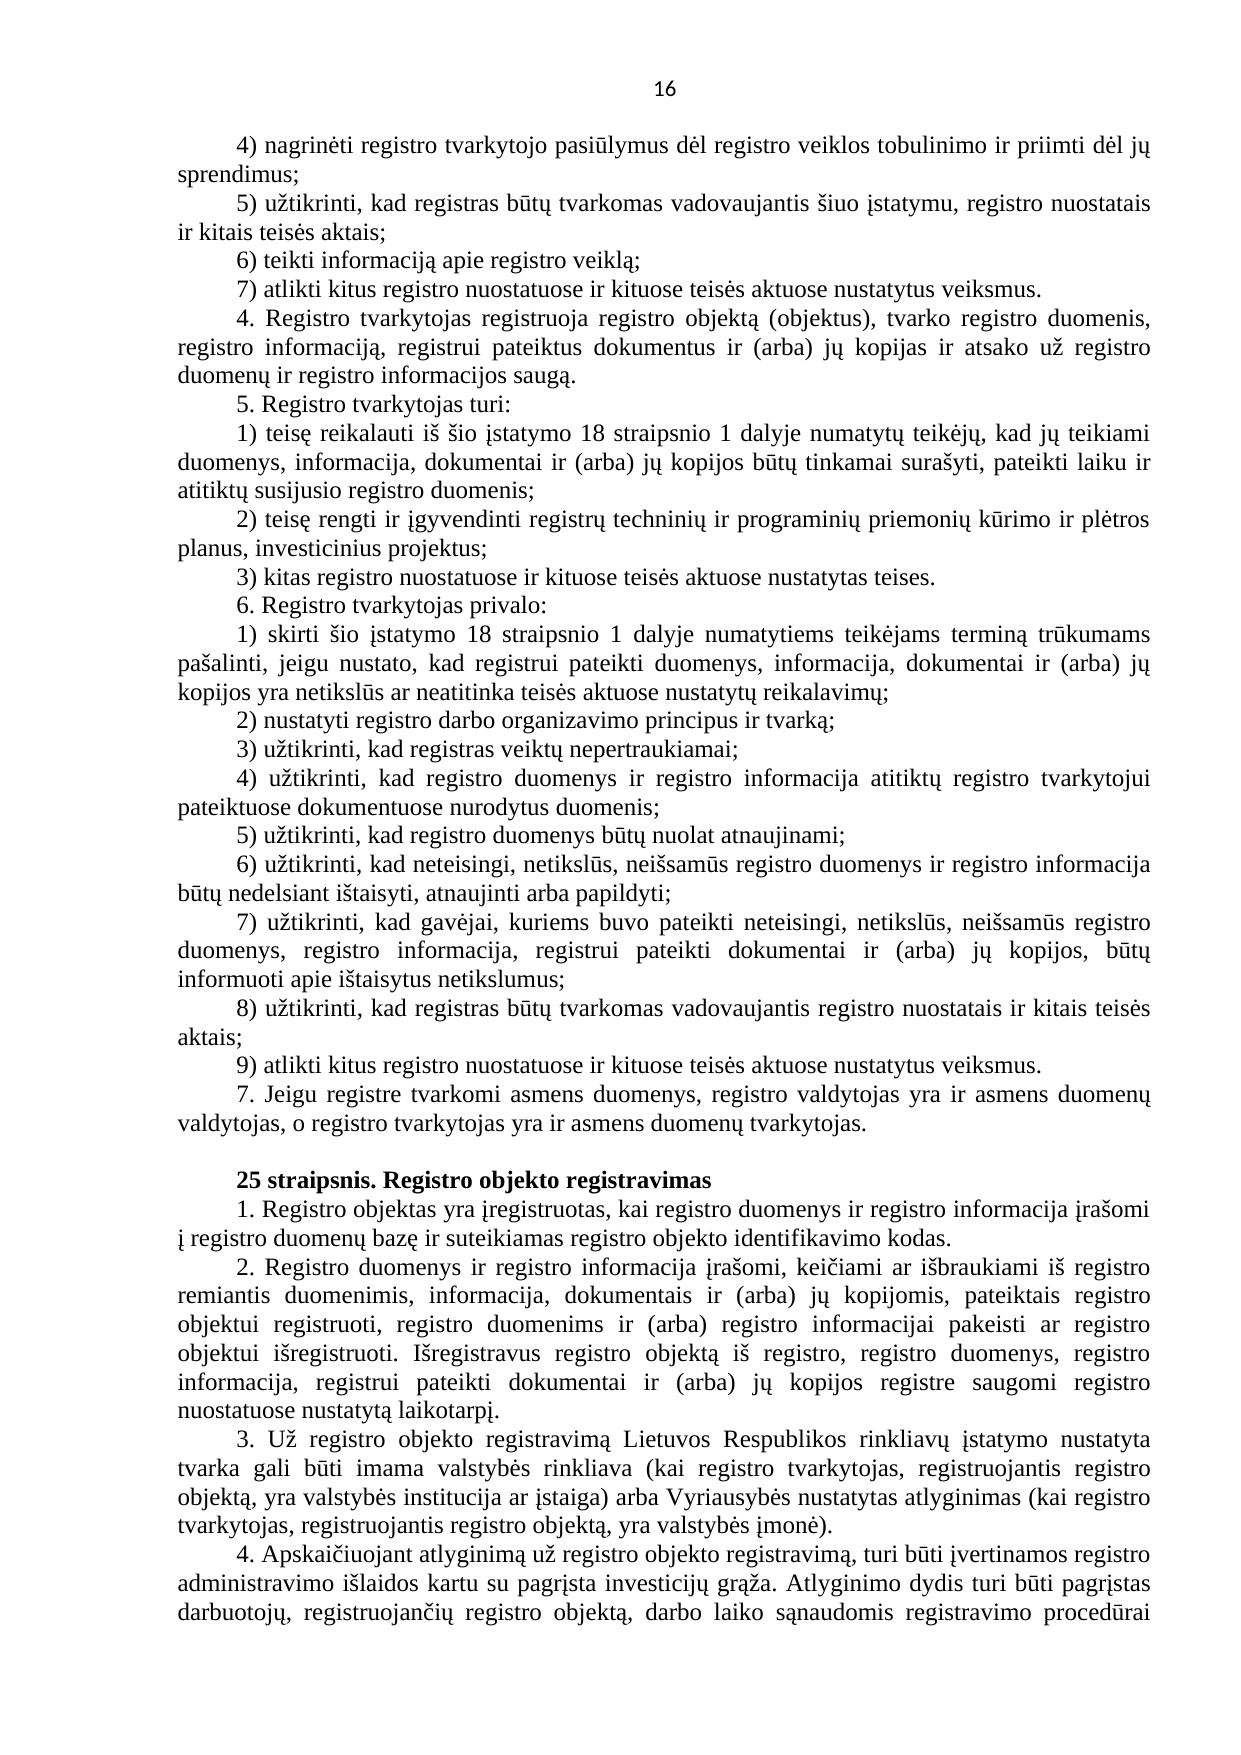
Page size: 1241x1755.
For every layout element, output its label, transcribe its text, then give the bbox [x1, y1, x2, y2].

text 25 straipsnis. Registro objekto registravimas [177, 1166, 1152, 1194]
text 2) nustatyti registro darbo organizavimo principus ir tvarką; [177, 706, 1152, 734]
text 3. Už registro objekto registravimą Lietuvos Respublikos rinkliavų įstatymo nustatyta tvarka gali būti imama valstybės rinkliava (kai registro tvarkytojas, registruojantis registro objektą, yra valstybės institucija ar įstaiga) arba Vyriausybės nustatytas atlyginimas (kai registro tvarkytojas, registruojantis registro objektą, yra valstybės įmonė). [177, 1424, 1152, 1539]
text 5) užtikrinti, kad registro duomenys būtų nuolat atnaujinami; [177, 821, 1152, 849]
text 7) atlikti kitus registro nuostatuose ir kituose teisės aktuose nustatytus veiksmus. [177, 274, 1152, 303]
text 3) kitas registro nuostatuose ir kituose teisės aktuose nustatytas teises. [177, 562, 1152, 591]
text 6. Registro tvarkytojas privalo: [177, 591, 1152, 619]
text 4. Apskaičiuojant atlyginimą už registro objekto registravimą, turi būti įvertinamos registro administravimo išlaidos kartu su pagrįsta investicijų grąža. Atlyginimo dydis turi būti pagrįstas darbuotojų, registruojančių registro objektą, darbo laiko sąnaudomis registravimo procedūrai [177, 1539, 1152, 1626]
text 8) užtikrinti, kad registras būtų tvarkomas vadovaujantis registro nuostatais ir kitais teisės aktais; [177, 993, 1152, 1051]
text 2) teisę rengti ir įgyvendinti registrų techninių ir programinių priemonių kūrimo ir plėtros planus, investicinius projektus; [177, 504, 1152, 562]
text 6) užtikrinti, kad neteisingi, netikslūs, neišsamūs registro duomenys ir registro informacija būtų nedelsiant ištaisyti, atnaujinti arba papildyti; [177, 849, 1152, 907]
text 4) nagrinėti registro tvarkytojo pasiūlymus dėl registro veiklos tobulinimo ir priimti dėl jų sprendimus; [177, 131, 1152, 188]
text 5. Registro tvarkytojas turi: [177, 389, 1152, 418]
text 1) skirti šio įstatymo 18 straipsnio 1 dalyje numatytiems teikėjams terminą trūkumams pašalinti, jeigu nustato, kad registrui pateikti duomenys, informacija, dokumentai ir (arba) jų kopijos yra netikslūs ar neatitinka teisės aktuose nustatytų reikalavimų; [177, 619, 1152, 706]
text 7) užtikrinti, kad gavėjai, kuriems buvo pateikti neteisingi, netikslūs, neišsamūs registro duomenys, registro informacija, registrui pateikti dokumentai ir (arba) jų kopijos, būtų informuoti apie ištaisytus netikslumus; [177, 907, 1152, 993]
text 9) atlikti kitus registro nuostatuose ir kituose teisės aktuose nustatytus veiksmus. [177, 1051, 1152, 1079]
text 1. Registro objektas yra įregistruotas, kai registro duomenys ir registro informacija įrašomi į registro duomenų bazę ir suteikiamas registro objekto identifikavimo kodas. [177, 1194, 1152, 1252]
text 3) užtikrinti, kad registras veiktų nepertraukiamai; [177, 734, 1152, 763]
text 7. Jeigu registre tvarkomi asmens duomenys, registro valdytojas yra ir asmens duomenų valdytojas, o registro tvarkytojas yra ir asmens duomenų tvarkytojas. [177, 1079, 1152, 1137]
text 6) teikti informaciją apie registro veiklą; [177, 246, 1152, 274]
text 4. Registro tvarkytojas registruoja registro objektą (objektus), tvarko registro duomenis, registro informaciją, registrui pateiktus dokumentus ir (arba) jų kopijas ir atsako už registro duomenų ir registro informacijos saugą. [177, 303, 1152, 389]
text 1) teisę reikalauti iš šio įstatymo 18 straipsnio 1 dalyje numatytų teikėjų, kad jų teikiami duomenys, informacija, dokumentai ir (arba) jų kopijos būtų tinkamai surašyti, pateikti laiku ir atitiktų susijusio registro duomenis; [177, 418, 1152, 504]
text 4) užtikrinti, kad registro duomenys ir registro informacija atitiktų registro tvarkytojui pateiktuose dokumentuose nurodytus duomenis; [177, 763, 1152, 821]
text 5) užtikrinti, kad registras būtų tvarkomas vadovaujantis šiuo įstatymu, registro nuostatais ir kitais teisės aktais; [177, 188, 1152, 246]
text 2. Registro duomenys ir registro informacija įrašomi, keičiami ar išbraukiami iš registro remiantis duomenimis, informacija, dokumentais ir (arba) jų kopijomis, pateiktais registro objektui registruoti, registro duomenims ir (arba) registro informacijai pakeisti ar registro objektui išregistruoti. Išregistravus registro objektą iš registro, registro duomenys, registro informacija, registrui pateikti dokumentai ir (arba) jų kopijos registre saugomi registro nuostatuose nustatytą laikotarpį. [177, 1252, 1152, 1424]
